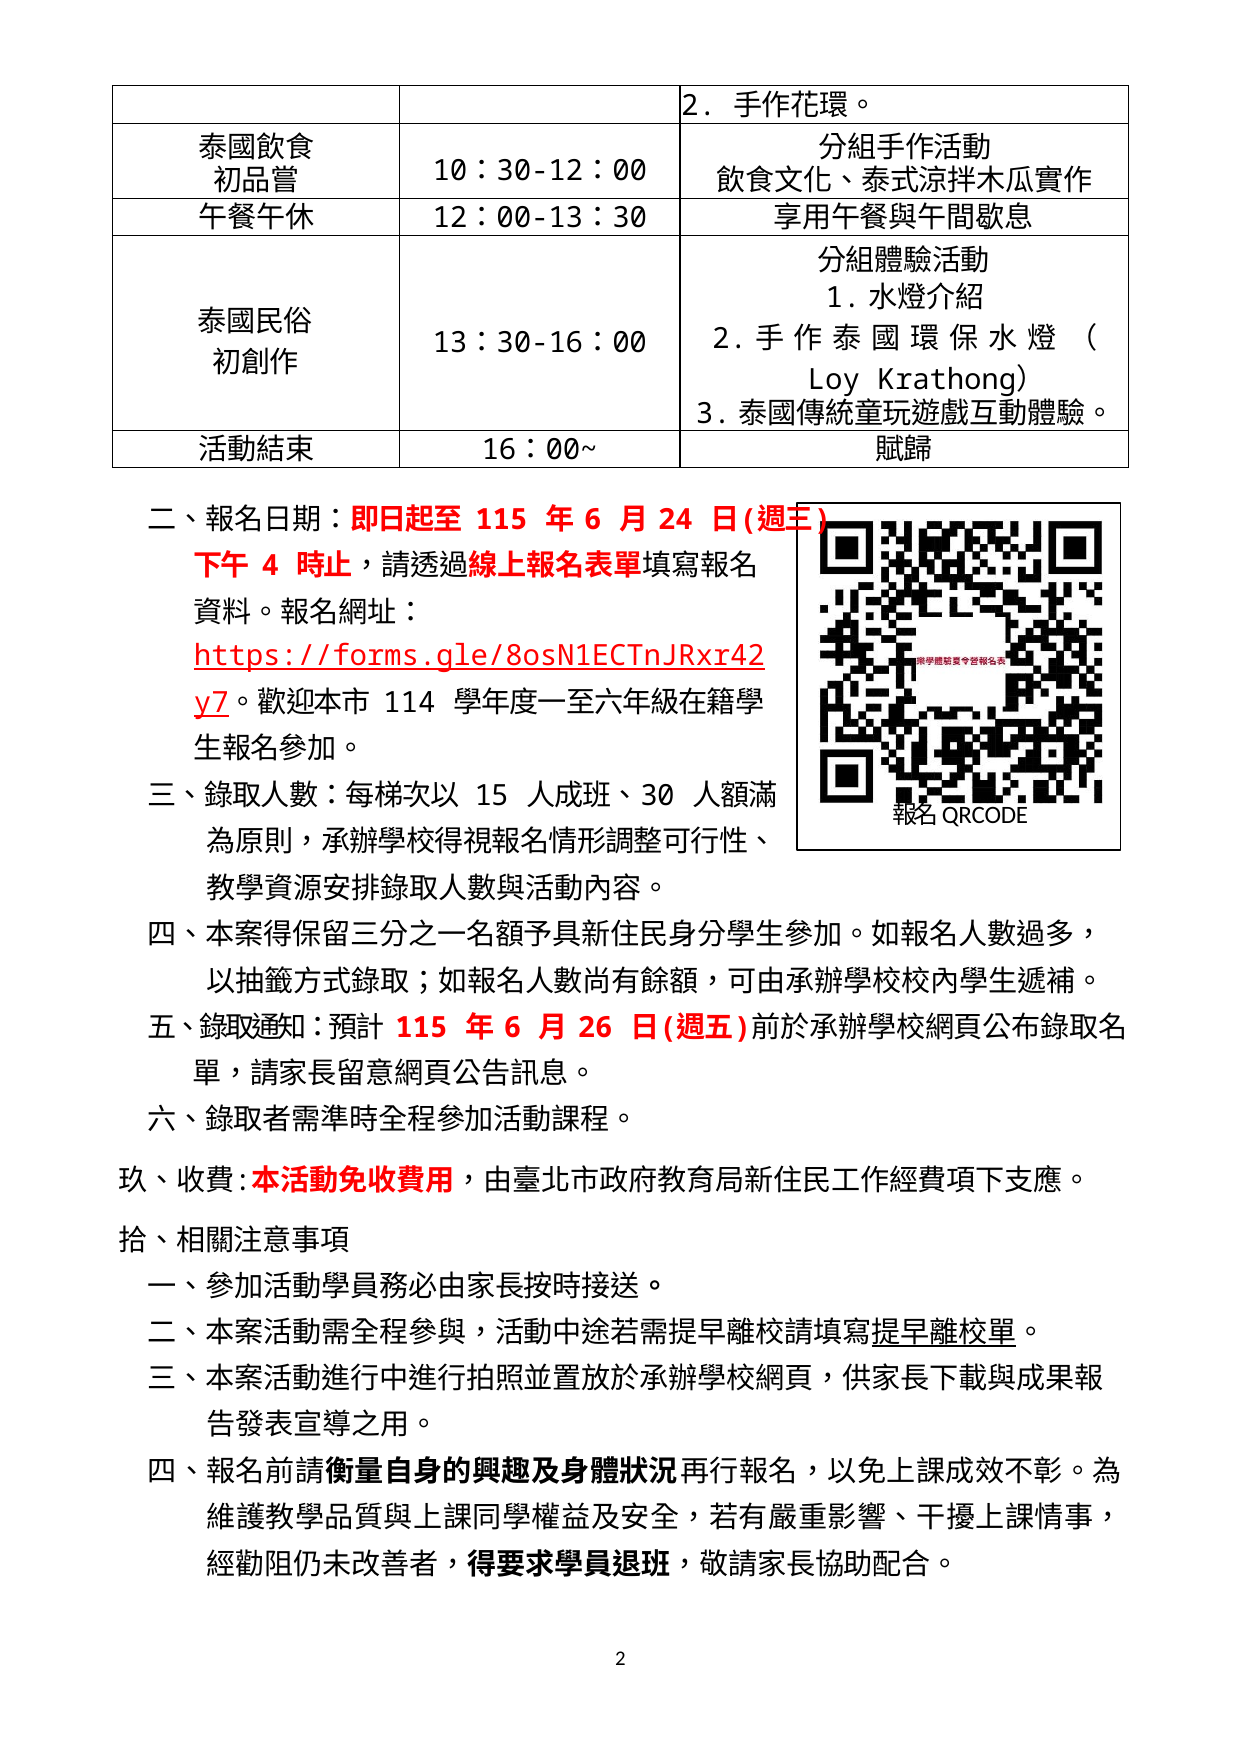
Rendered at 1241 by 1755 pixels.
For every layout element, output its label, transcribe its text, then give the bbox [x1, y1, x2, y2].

table_cell 16：00~ [400, 431, 679, 467]
text 一、參加活動學員務必由家長按時接送。 [147, 1262, 1137, 1305]
table_cell 泰國民俗初創作 [113, 236, 399, 429]
text 二、本案活動需全程參與，活動中途若需提早離校請填寫提早離校單。 [147, 1309, 1137, 1351]
text 二、報名日期：即日起至 115 年 6 月 24 日(週三) [147, 496, 1137, 538]
table_header [400, 86, 679, 123]
table_cell 12：00-13：30 [400, 199, 679, 235]
text 玖、收費:本活動免收費用，由臺北市政府教育局新住民工作經費項下支應。拾、相關注意事項 [118, 1138, 1096, 1259]
text 六、錄取者需準時全程參加活動課程。 [147, 1096, 1137, 1138]
text 四、報名前請衡量自身的興趣及身體狀況再行報名，以免上課成效不彰。為維護教學品質與上課同學權益及安全，若有嚴重影響、干擾上課情事，經勸阻仍未改善者，得要求學員退班，敬請家長協助配合。 [147, 1447, 1123, 1583]
table_cell 賦歸 [681, 431, 1128, 467]
table_cell 活動結束 [113, 431, 399, 467]
text 三、錄取人數：每梯次以 15 人成班、30 人額滿為原則，承辦學校得視報名情形調整可行性、教學資源安排錄取人數與活動內容。 [147, 771, 777, 907]
table_header 2. 手作花環。 [681, 86, 1128, 123]
text 下午 4 時止，請透過線上報名表單填寫報名資料。報名網址： https://forms.gle/8osN1ECTnJRxr42y7。歡迎本市 114 學年度一至六年級在籍學生報名參加。 [194, 542, 777, 767]
text 四、本案得保留三分之一名額予具新住民身分學生參加。如報名人數過多，以抽籤方式錄取；如報名人數尚有餘額，可由承辦學校校內學生遞補。 [147, 911, 1123, 1000]
text 三、本案活動進行中進行拍照並置放於承辦學校網頁，供家長下載與成果報告發表宣導之用。 [147, 1354, 1123, 1443]
table_cell 13：30-16：00 [400, 236, 679, 429]
table_cell 分組體驗活動 水燈介紹 手 作 泰 國 環 保 水 燈 （ Loy Krathong） 泰國傳統童玩遊戲互動體驗。 [681, 236, 1128, 429]
table_cell 10：30-12：00 [400, 124, 679, 198]
text 五、錄取通知：預計 115 年 6 月 26 日(週五)前於承辦學校網頁公布錄取名單，請家長留意網頁公告訊息。 [147, 1004, 1130, 1092]
table_cell 分組手作活動 飲食文化、泰式涼拌木瓜實作 [681, 124, 1128, 198]
table_cell 享用午餐與午間歇息 [681, 199, 1128, 235]
table_header [113, 86, 399, 123]
table_cell 午餐午休 [113, 199, 399, 235]
table_cell 泰國飲食 初品嘗 [113, 124, 399, 198]
